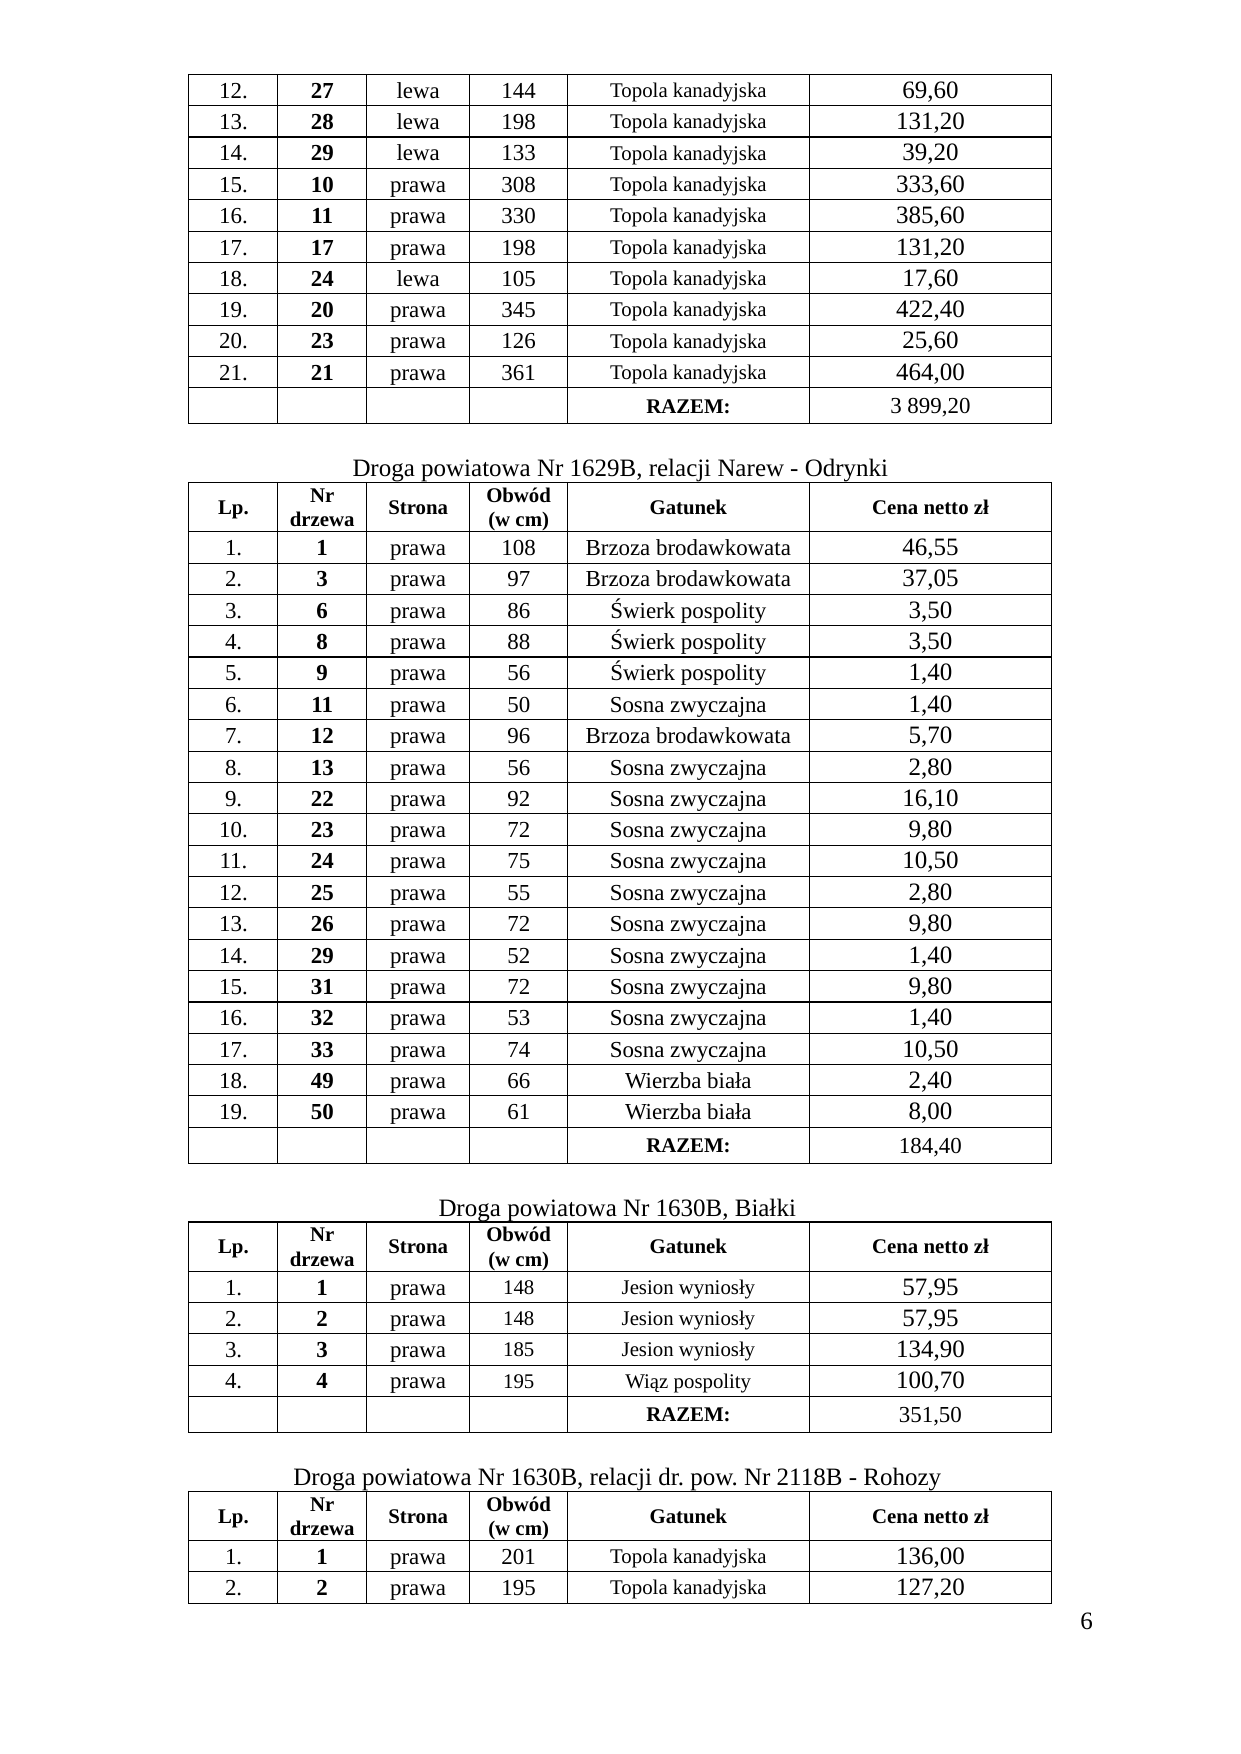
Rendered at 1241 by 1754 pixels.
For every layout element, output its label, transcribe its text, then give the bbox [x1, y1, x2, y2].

table_cell 28 [278, 106, 366, 136]
table_cell 9,80 [810, 908, 1051, 939]
table_cell 195 [470, 1572, 567, 1602]
table_cell 21. [189, 357, 277, 387]
table_cell 26 [278, 908, 366, 939]
table_cell 5,70 [810, 720, 1051, 751]
list Droga powiatowa Nr 1629B, relacji Narew - Odrynki [148, 453, 1093, 482]
table_cell 12. [189, 877, 277, 907]
table_cell prawa [367, 1003, 469, 1033]
table_cell 148 [470, 1272, 567, 1302]
table_cell prawa [367, 1366, 469, 1396]
table_cell 24 [278, 846, 366, 876]
table_cell Wierzba biała [568, 1065, 809, 1095]
table_cell 7. [189, 720, 277, 751]
table_cell 86 [470, 595, 567, 625]
table_cell 57,95 [810, 1303, 1051, 1333]
table_header Lp. [189, 1492, 277, 1540]
table_cell Jesion wyniosły [568, 1272, 809, 1302]
table_cell 49 [278, 1065, 366, 1095]
table_cell 126 [470, 326, 567, 356]
table_cell 66 [470, 1065, 567, 1095]
table_cell prawa [367, 1334, 469, 1364]
table_cell 12. [189, 75, 277, 105]
table_header Lp. [189, 1223, 277, 1271]
table_cell [367, 1128, 469, 1163]
table_cell 9 [278, 658, 366, 688]
table_cell 56 [470, 752, 567, 782]
table_cell 17. [189, 1034, 277, 1064]
table_cell 19. [189, 1096, 277, 1127]
table_cell 8. [189, 752, 277, 782]
table_header Strona [367, 483, 469, 531]
table_cell prawa [367, 1065, 469, 1095]
table_cell 136,00 [810, 1541, 1051, 1571]
table_cell 3 [278, 1334, 366, 1364]
table_cell 20. [189, 326, 277, 356]
table_cell Sosna zwyczajna [568, 814, 809, 844]
table_cell 25 [278, 877, 366, 907]
table_cell prawa [367, 814, 469, 844]
table_cell Topola kanadyjska [568, 200, 809, 231]
table_cell 1,40 [810, 940, 1051, 970]
table_cell Sosna zwyczajna [568, 1003, 809, 1033]
table_cell 17 [278, 232, 366, 262]
table_cell [470, 388, 567, 423]
table_cell Sosna zwyczajna [568, 689, 809, 719]
table_cell 9,80 [810, 814, 1051, 844]
table_cell 46,55 [810, 532, 1051, 562]
table_cell [367, 388, 469, 423]
table_cell 4 [278, 1366, 366, 1396]
table_cell RAZEM: [568, 1397, 809, 1432]
table_cell prawa [367, 232, 469, 262]
table_cell 422,40 [810, 294, 1051, 324]
table_cell [189, 1128, 277, 1163]
table_cell 6. [189, 689, 277, 719]
table_cell 13. [189, 908, 277, 939]
table_cell prawa [367, 595, 469, 625]
table_cell 1 [278, 1541, 366, 1571]
table_cell 50 [278, 1096, 366, 1127]
table_cell Topola kanadyjska [568, 1541, 809, 1571]
table_cell Wiąz pospolity [568, 1366, 809, 1396]
table_cell 22 [278, 783, 366, 813]
table_cell prawa [367, 877, 469, 907]
table_cell 308 [470, 169, 567, 199]
table_cell 17,60 [810, 263, 1051, 293]
table_cell 72 [470, 908, 567, 939]
table_cell 56 [470, 658, 567, 688]
table_cell 127,20 [810, 1572, 1051, 1602]
table_cell Świerk pospolity [568, 626, 809, 656]
table_cell 11. [189, 846, 277, 876]
table_cell 74 [470, 1034, 567, 1064]
table_cell prawa [367, 357, 469, 387]
table_cell 351,50 [810, 1397, 1051, 1432]
table_cell 25,60 [810, 326, 1051, 356]
table_cell 185 [470, 1334, 567, 1364]
table_cell RAZEM: [568, 388, 809, 423]
table_cell 21 [278, 357, 366, 387]
table_cell Sosna zwyczajna [568, 752, 809, 782]
table_cell Jesion wyniosły [568, 1334, 809, 1364]
table_cell 29 [278, 138, 366, 168]
table_header Gatunek [568, 1492, 809, 1540]
table_cell 50 [470, 689, 567, 719]
table_cell Brzoza brodawkowata [568, 720, 809, 751]
table_cell lewa [367, 263, 469, 293]
table_header Gatunek [568, 483, 809, 531]
table_cell 17. [189, 232, 277, 262]
table_cell 6 [278, 595, 366, 625]
list Droga powiatowa Nr 1630B, Białki [148, 1193, 1093, 1221]
table_cell 3. [189, 1334, 277, 1364]
table_cell lewa [367, 138, 469, 168]
table_cell 198 [470, 232, 567, 262]
table_cell 148 [470, 1303, 567, 1333]
table_header Strona [367, 1223, 469, 1271]
table_cell Topola kanadyjska [568, 138, 809, 168]
table_cell Jesion wyniosły [568, 1303, 809, 1333]
table_cell [470, 1128, 567, 1163]
table_cell prawa [367, 564, 469, 594]
table_cell Wierzba biała [568, 1096, 809, 1127]
table_cell 4. [189, 1366, 277, 1396]
table_cell 55 [470, 877, 567, 907]
table_cell 4. [189, 626, 277, 656]
table_cell Sosna zwyczajna [568, 908, 809, 939]
table_cell Świerk pospolity [568, 595, 809, 625]
table_cell prawa [367, 169, 469, 199]
table_cell 201 [470, 1541, 567, 1571]
table_cell prawa [367, 294, 469, 324]
table_cell prawa [367, 720, 469, 751]
table_cell lewa [367, 106, 469, 136]
table_cell Sosna zwyczajna [568, 940, 809, 970]
table_cell 105 [470, 263, 567, 293]
table_cell 10 [278, 169, 366, 199]
table_cell 23 [278, 814, 366, 844]
table_cell 2 [278, 1303, 366, 1333]
table_cell 1,40 [810, 1003, 1051, 1033]
table_cell 134,90 [810, 1334, 1051, 1364]
table_cell Brzoza brodawkowata [568, 564, 809, 594]
table_cell Topola kanadyjska [568, 106, 809, 136]
table_cell 18. [189, 1065, 277, 1095]
table_cell 131,20 [810, 232, 1051, 262]
table_cell 133 [470, 138, 567, 168]
table_cell prawa [367, 532, 469, 562]
table_cell 72 [470, 971, 567, 1001]
table_cell 464,00 [810, 357, 1051, 387]
table_cell 72 [470, 814, 567, 844]
table_header Nr drzewa [278, 1223, 366, 1271]
table_cell 10. [189, 814, 277, 844]
table_header Obwód (w cm) [470, 1223, 567, 1271]
table_cell Sosna zwyczajna [568, 971, 809, 1001]
table_cell 131,20 [810, 106, 1051, 136]
table_cell 361 [470, 357, 567, 387]
table_cell 3. [189, 595, 277, 625]
table_cell 2,80 [810, 752, 1051, 782]
table_cell 10,50 [810, 846, 1051, 876]
table_cell 75 [470, 846, 567, 876]
table_cell 18. [189, 263, 277, 293]
table_cell 2. [189, 564, 277, 594]
table_cell 2 [278, 1572, 366, 1602]
table_cell Brzoza brodawkowata [568, 532, 809, 562]
table_cell prawa [367, 326, 469, 356]
table_cell 198 [470, 106, 567, 136]
table_cell 100,70 [810, 1366, 1051, 1396]
table_cell 16. [189, 200, 277, 231]
table_cell 92 [470, 783, 567, 813]
table_cell 195 [470, 1366, 567, 1396]
table_cell Sosna zwyczajna [568, 846, 809, 876]
table_cell prawa [367, 689, 469, 719]
table_cell 37,05 [810, 564, 1051, 594]
table_cell 31 [278, 971, 366, 1001]
table_cell 9,80 [810, 971, 1051, 1001]
table_cell 8,00 [810, 1096, 1051, 1127]
table_cell 52 [470, 940, 567, 970]
table_cell Topola kanadyjska [568, 263, 809, 293]
table_cell prawa [367, 846, 469, 876]
table_cell 2,40 [810, 1065, 1051, 1095]
table_cell 13. [189, 106, 277, 136]
table_cell Topola kanadyjska [568, 232, 809, 262]
table_header Cena netto zł [810, 483, 1051, 531]
table_cell 13 [278, 752, 366, 782]
table_cell Topola kanadyjska [568, 326, 809, 356]
table_cell Sosna zwyczajna [568, 877, 809, 907]
table_cell Sosna zwyczajna [568, 783, 809, 813]
table_cell prawa [367, 908, 469, 939]
table_cell prawa [367, 752, 469, 782]
table_cell prawa [367, 1272, 469, 1302]
table_cell 15. [189, 971, 277, 1001]
table_header Nr drzewa [278, 1492, 366, 1540]
table_cell 9. [189, 783, 277, 813]
table_cell 108 [470, 532, 567, 562]
table_cell prawa [367, 1303, 469, 1333]
table_cell prawa [367, 1572, 469, 1602]
table_header Strona [367, 1492, 469, 1540]
table_header Nr drzewa [278, 483, 366, 531]
table_cell 5. [189, 658, 277, 688]
table_cell 57,95 [810, 1272, 1051, 1302]
table_cell prawa [367, 971, 469, 1001]
table_cell 10,50 [810, 1034, 1051, 1064]
table_cell 2,80 [810, 877, 1051, 907]
table_cell 16,10 [810, 783, 1051, 813]
table_header Obwód (w cm) [470, 483, 567, 531]
table_cell 3,50 [810, 595, 1051, 625]
table_cell 3 899,20 [810, 388, 1051, 423]
table_cell 16. [189, 1003, 277, 1033]
table_cell prawa [367, 200, 469, 231]
table_cell [470, 1397, 567, 1432]
table_cell 20 [278, 294, 366, 324]
table_cell RAZEM: [568, 1128, 809, 1163]
table_cell 61 [470, 1096, 567, 1127]
table_cell 97 [470, 564, 567, 594]
table_cell 23 [278, 326, 366, 356]
table_cell 19. [189, 294, 277, 324]
table_cell [189, 1397, 277, 1432]
table_cell Topola kanadyjska [568, 357, 809, 387]
list Droga powiatowa Nr 1630B, relacji dr. pow. Nr 2118B - Rohozy [148, 1462, 1093, 1491]
table_cell prawa [367, 1034, 469, 1064]
table_cell [278, 388, 366, 423]
table_cell Sosna zwyczajna [568, 1034, 809, 1064]
table_header Cena netto zł [810, 1492, 1051, 1540]
table_cell prawa [367, 940, 469, 970]
table_cell 1,40 [810, 658, 1051, 688]
table_header Gatunek [568, 1223, 809, 1271]
table_cell 27 [278, 75, 366, 105]
table_cell 1. [189, 532, 277, 562]
table_cell 69,60 [810, 75, 1051, 105]
table_cell 32 [278, 1003, 366, 1033]
table_cell 1 [278, 532, 366, 562]
table_header Cena netto zł [810, 1223, 1051, 1271]
table_cell 1. [189, 1272, 277, 1302]
table_cell prawa [367, 626, 469, 656]
table_cell 3 [278, 564, 366, 594]
table_cell 29 [278, 940, 366, 970]
table_cell 385,60 [810, 200, 1051, 231]
table_cell prawa [367, 783, 469, 813]
table_cell [278, 1128, 366, 1163]
table_cell 12 [278, 720, 366, 751]
table_cell 11 [278, 689, 366, 719]
table_cell 39,20 [810, 138, 1051, 168]
table_cell Topola kanadyjska [568, 169, 809, 199]
table_cell Topola kanadyjska [568, 294, 809, 324]
table_cell [189, 388, 277, 423]
table_cell 24 [278, 263, 366, 293]
table_cell 15. [189, 169, 277, 199]
table_cell 333,60 [810, 169, 1051, 199]
table_cell prawa [367, 1541, 469, 1571]
table_cell 2. [189, 1572, 277, 1602]
table_cell 88 [470, 626, 567, 656]
table_cell 33 [278, 1034, 366, 1064]
table_cell 144 [470, 75, 567, 105]
table_cell 1,40 [810, 689, 1051, 719]
table_cell 1 [278, 1272, 366, 1302]
table_header Obwód (w cm) [470, 1492, 567, 1540]
table_cell 96 [470, 720, 567, 751]
table_cell 11 [278, 200, 366, 231]
table_cell 53 [470, 1003, 567, 1033]
table_cell 14. [189, 138, 277, 168]
table_cell prawa [367, 658, 469, 688]
table_cell 184,40 [810, 1128, 1051, 1163]
table_cell lewa [367, 75, 469, 105]
table_cell 1. [189, 1541, 277, 1571]
table_cell Topola kanadyjska [568, 75, 809, 105]
table_cell 330 [470, 200, 567, 231]
table_cell prawa [367, 1096, 469, 1127]
table_cell [367, 1397, 469, 1432]
table_cell Topola kanadyjska [568, 1572, 809, 1602]
table_cell 14. [189, 940, 277, 970]
table_cell Świerk pospolity [568, 658, 809, 688]
table_header Lp. [189, 483, 277, 531]
table_cell 345 [470, 294, 567, 324]
table_cell 3,50 [810, 626, 1051, 656]
table_cell 2. [189, 1303, 277, 1333]
table_cell [278, 1397, 366, 1432]
table_cell 8 [278, 626, 366, 656]
